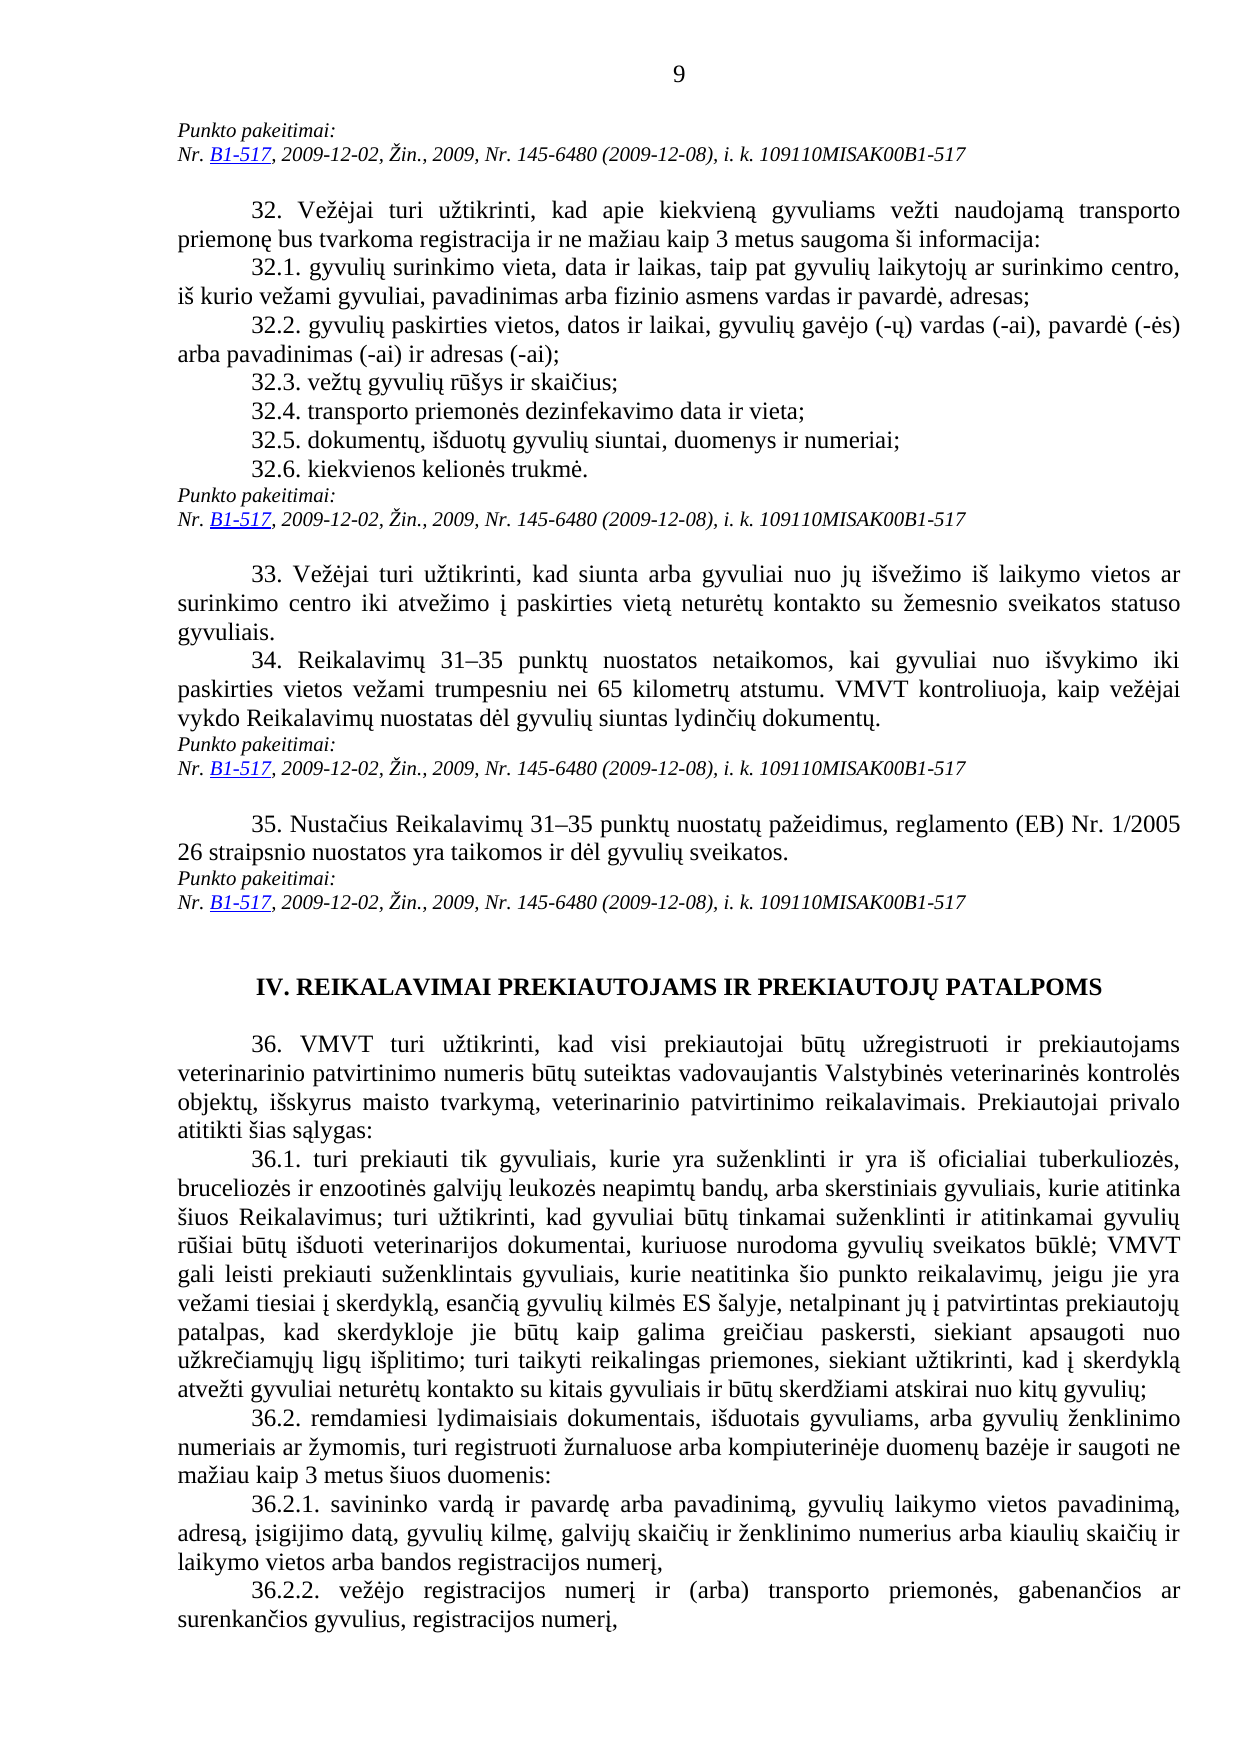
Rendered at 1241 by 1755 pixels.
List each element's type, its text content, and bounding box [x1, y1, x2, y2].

text 36.2. remdamiesi lydimaisiais dokumentais, išduotais gyvuliams, arba gyvulių ženklinimo numeriais ar žymomis, turi registruoti žurnaluose arba kompiuterinėje duomenų bazėje ir saugoti ne mažiau kaip 3 metus šiuos duomenis: [177, 1403, 1181, 1489]
text 32.1. gyvulių surinkimo vieta, data ir laikas, taip pat gyvulių laikytojų ar surinkimo centro, iš kurio vežami gyvuliai, pavadinimas arba fizinio asmens vardas ir pavardė, adresas; [177, 252, 1181, 310]
text 36.1. turi prekiauti tik gyvuliais, kurie yra suženklinti ir yra iš oficialiai tuberkuliozės, bruceliozės ir enzootinės galvijų leukozės neapimtų bandų, arba skerstiniais gyvuliais, kurie atitinka šiuos Reikalavimus; turi užtikrinti, kad gyvuliai būtų tinkamai suženklinti ir atitinkamai gyvulių rūšiai būtų išduoti veterinarijos dokumentai, kuriuose nurodoma gyvulių sveikatos būklė; VMVT gali leisti prekiauti suženklintais gyvuliais, kurie neatitinka šio punkto reikalavimų, jeigu jie yra vežami tiesiai į skerdyklą, esančią gyvulių kilmės ES šalyje, netalpinant jų į patvirtintas prekiautojų patalpas, kad skerdykloje jie būtų kaip galima greičiau paskersti, siekiant apsaugoti nuo užkrečiamųjų ligų išplitimo; turi taikyti reikalingas priemones, siekiant užtikrinti, kad į skerdyklą atvežti gyvuliai neturėtų kontakto su kitais gyvuliais ir būtų skerdžiami atskirai nuo kitų gyvulių; [177, 1144, 1181, 1403]
text 32.5. dokumentų, išduotų gyvulių siuntai, duomenys ir numeriai; [177, 425, 1181, 454]
text 34. Reikalavimų 31–35 punktų nuostatos netaikomos, kai gyvuliai nuo išvykimo iki paskirties vietos vežami trumpesniu nei 65 kilometrų atstumu. VMVT kontroliuoja, kaip vežėjai vykdo Reikalavimų nuostatas dėl gyvulių siuntas lydinčių dokumentų. [177, 646, 1181, 732]
text Punkto pakeitimai: [177, 118, 1181, 142]
text 35. Nustačius Reikalavimų 31–35 punktų nuostatų pažeidimus, reglamento (EB) Nr. 1/2005 26 straipsnio nuostatos yra taikomos ir dėl gyvulių sveikatos. [177, 809, 1181, 866]
text Nr. B1-517, 2009-12-02, Žin., 2009, Nr. 145-6480 (2009-12-08), i. k. 109110MISAK00B1-517 [177, 890, 1181, 914]
text 36.2.1. savininko vardą ir pavardę arba pavadinimą, gyvulių laikymo vietos pavadinimą, adresą, įsigijimo datą, gyvulių kilmę, galvijų skaičių ir ženklinimo numerius arba kiaulių skaičių ir laikymo vietos arba bandos registracijos numerį, [177, 1489, 1181, 1576]
text 36.2.2. vežėjo registracijos numerį ir (arba) transporto priemonės, gabenančios ar surenkančios gyvulius, registracijos numerį, [177, 1576, 1181, 1633]
text Nr. B1-517, 2009-12-02, Žin., 2009, Nr. 145-6480 (2009-12-08), i. k. 109110MISAK00B1-517 [177, 507, 1181, 531]
text 36. VMVT turi užtikrinti, kad visi prekiautojai būtų užregistruoti ir prekiautojams veterinarinio patvirtinimo numeris būtų suteiktas vadovaujantis Valstybinės veterinarinės kontrolės objektų, išskyrus maisto tvarkymą, veterinarinio patvirtinimo reikalavimais. Prekiautojai privalo atitikti šias sąlygas: [177, 1029, 1181, 1144]
text Punkto pakeitimai: [177, 866, 1181, 890]
text 32.4. transporto priemonės dezinfekavimo data ir vieta; [177, 396, 1181, 425]
text 32.3. vežtų gyvulių rūšys ir skaičius; [177, 367, 1181, 396]
text Nr. B1-517, 2009-12-02, Žin., 2009, Nr. 145-6480 (2009-12-08), i. k. 109110MISAK00B1-517 [177, 756, 1181, 780]
text Nr. B1-517, 2009-12-02, Žin., 2009, Nr. 145-6480 (2009-12-08), i. k. 109110MISAK00B1-517 [177, 142, 1181, 166]
text 32.6. kiekvienos kelionės trukmė. [177, 454, 1181, 482]
text 32. Vežėjai turi užtikrinti, kad apie kiekvieną gyvuliams vežti naudojamą transporto priemonę bus tvarkoma registracija ir ne mažiau kaip 3 metus saugoma ši informacija: [177, 195, 1181, 252]
text Punkto pakeitimai: [177, 732, 1181, 756]
text Punkto pakeitimai: [177, 482, 1181, 507]
text IV. REIKALAVIMAI PREKIAUTOJAMS IR PREKIAUTOJŲ PATALPOMS [177, 972, 1181, 1001]
text 33. Vežėjai turi užtikrinti, kad siunta arba gyvuliai nuo jų išvežimo iš laikymo vietos ar surinkimo centro iki atvežimo į paskirties vietą neturėtų kontakto su žemesnio sveikatos statuso gyvuliais. [177, 559, 1181, 646]
text 32.2. gyvulių paskirties vietos, datos ir laikai, gyvulių gavėjo (-ų) vardas (-ai), pavardė (-ės) arba pavadinimas (-ai) ir adresas (-ai); [177, 310, 1181, 367]
